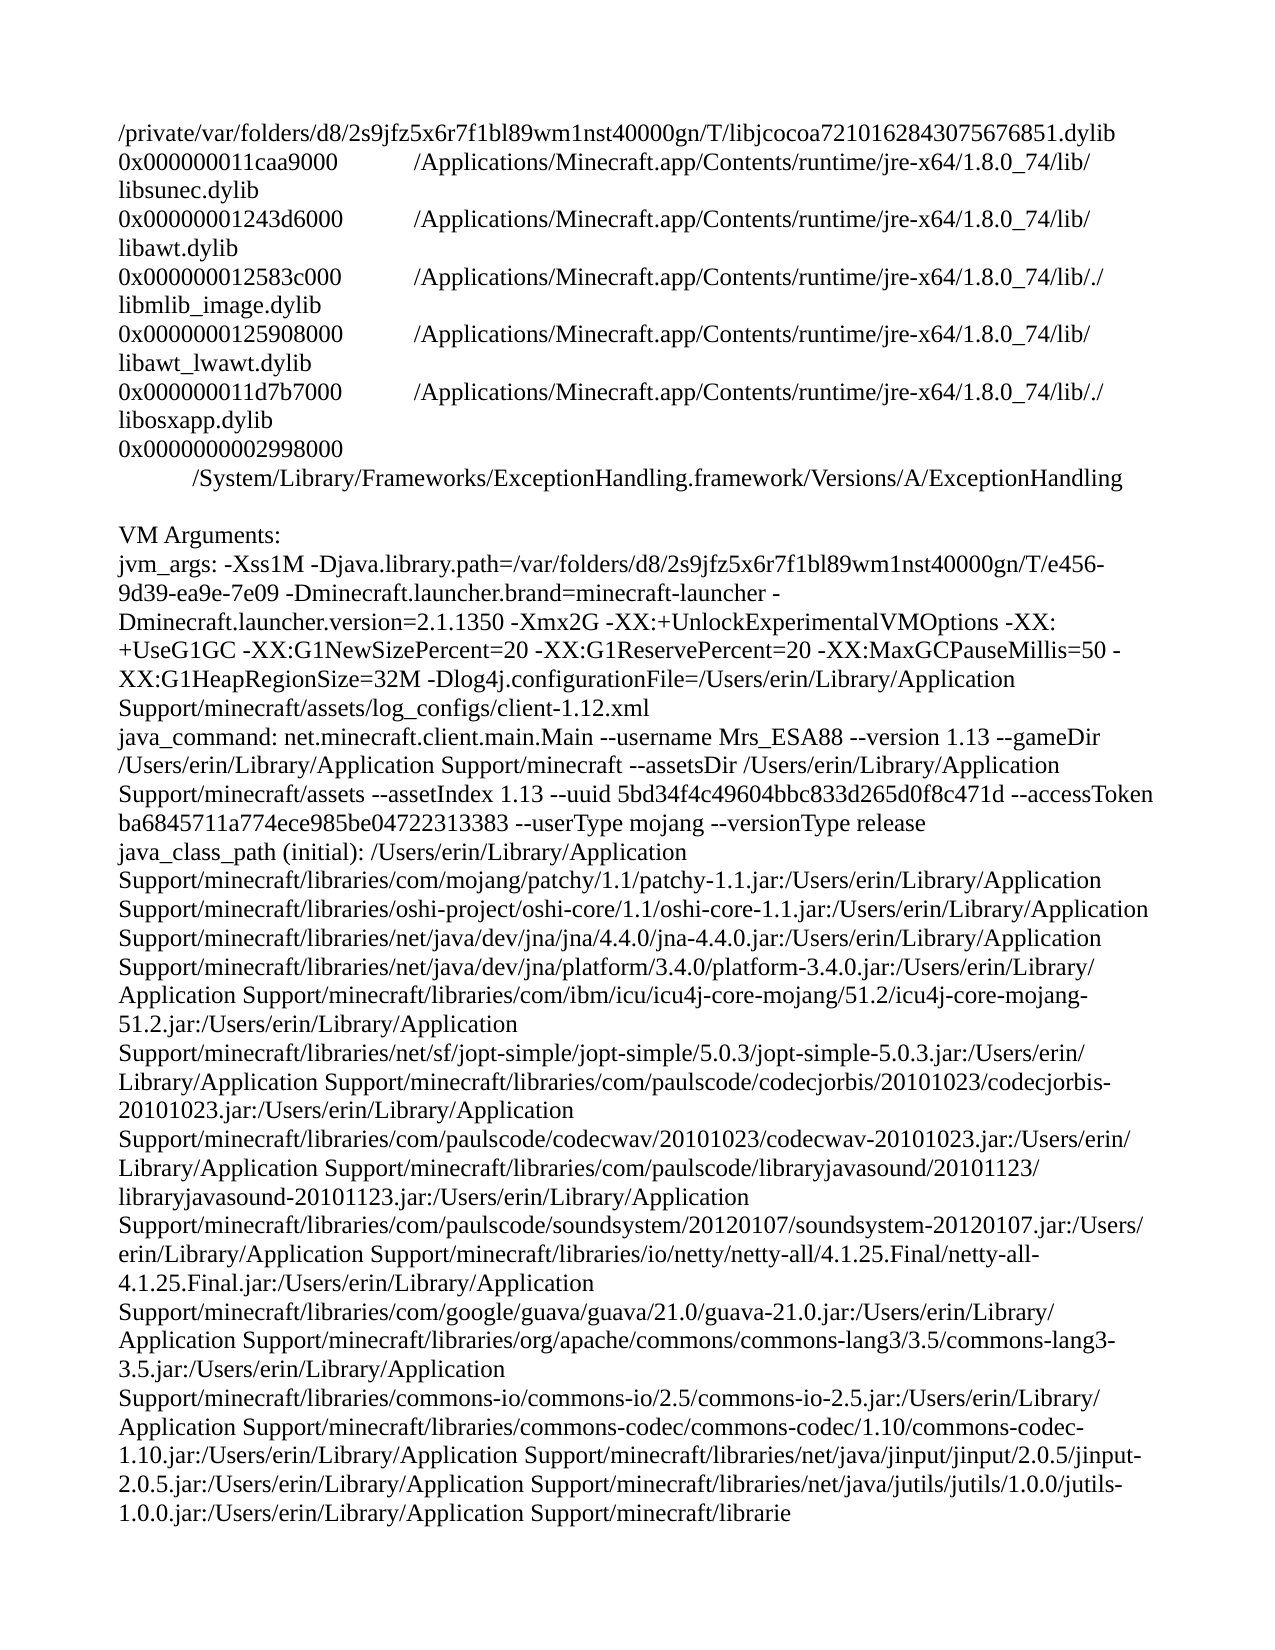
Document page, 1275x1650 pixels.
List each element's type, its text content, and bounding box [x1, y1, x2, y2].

text VM Arguments: [118, 521, 1157, 549]
text 0x000000012583c000 /Applications/Minecraft.app/Contents/runtime/jre-x64/1.8.0_74/lib/./libmlib_image.dylib [118, 262, 1157, 319]
text /private/var/folders/d8/2s9jfz5x6r7f1bl89wm1nst40000gn/T/libjcocoa7210162843075676851.dylib [118, 118, 1157, 147]
text 0x00000001243d6000 /Applications/Minecraft.app/Contents/runtime/jre-x64/1.8.0_74/lib/libawt.dylib [118, 204, 1157, 262]
text 0x000000011d7b7000 /Applications/Minecraft.app/Contents/runtime/jre-x64/1.8.0_74/lib/./libosxapp.dylib [118, 377, 1157, 434]
text java_command: net.minecraft.client.main.Main --username Mrs_ESA88 --version 1.13 --gameDir /Users/erin/Library/Application Support/minecraft --assetsDir /Users/erin/Library/Application Support/minecraft/assets --assetIndex 1.13 --uuid 5bd34f4c49604bbc833d265d0f8c471d --accessToken ba6845711a774ece985be04722313383 --userType mojang --versionType release [118, 722, 1157, 837]
text jvm_args: -Xss1M -Djava.library.path=/var/folders/d8/2s9jfz5x6r7f1bl89wm1nst40000gn/T/e456-9d39-ea9e-7e09 -Dminecraft.launcher.brand=minecraft-launcher -Dminecraft.launcher.version=2.1.1350 -Xmx2G -XX:+UnlockExperimentalVMOptions -XX:+UseG1GC -XX:G1NewSizePercent=20 -XX:G1ReservePercent=20 -XX:MaxGCPauseMillis=50 -XX:G1HeapRegionSize=32M -Dlog4j.configurationFile=/Users/erin/Library/Application Support/minecraft/assets/log_configs/client-1.12.xml [118, 549, 1157, 722]
text 0x0000000125908000 /Applications/Minecraft.app/Contents/runtime/jre-x64/1.8.0_74/lib/libawt_lwawt.dylib [118, 319, 1157, 377]
text 0x0000000002998000 /System/Library/Frameworks/ExceptionHandling.framework/Versions/A/ExceptionHandling [118, 434, 1157, 492]
text 0x000000011caa9000 /Applications/Minecraft.app/Contents/runtime/jre-x64/1.8.0_74/lib/libsunec.dylib [118, 147, 1157, 204]
text java_class_path (initial): /Users/erin/Library/Application Support/minecraft/libraries/com/mojang/patchy/1.1/patchy-1.1.jar:/Users/erin/Library/Application Support/minecraft/libraries/oshi-project/oshi-core/1.1/oshi-core-1.1.jar:/Users/erin/Library/Application Support/minecraft/libraries/net/java/dev/jna/jna/4.4.0/jna-4.4.0.jar:/Users/erin/Library/Application Support/minecraft/libraries/net/java/dev/jna/platform/3.4.0/platform-3.4.0.jar:/Users/erin/Library/Application Support/minecraft/libraries/com/ibm/icu/icu4j-core-mojang/51.2/icu4j-core-mojang-51.2.jar:/Users/erin/Library/Application Support/minecraft/libraries/net/sf/jopt-simple/jopt-simple/5.0.3/jopt-simple-5.0.3.jar:/Users/erin/Library/Application Support/minecraft/libraries/com/paulscode/codecjorbis/20101023/codecjorbis-20101023.jar:/Users/erin/Library/Application Support/minecraft/libraries/com/paulscode/codecwav/20101023/codecwav-20101023.jar:/Users/erin/Library/Application Support/minecraft/libraries/com/paulscode/libraryjavasound/20101123/libraryjavasound-20101123.jar:/Users/erin/Library/Application Support/minecraft/libraries/com/paulscode/soundsystem/20120107/soundsystem-20120107.jar:/Users/erin/Library/Application Support/minecraft/libraries/io/netty/netty-all/4.1.25.Final/netty-all-4.1.25.Final.jar:/Users/erin/Library/Application Support/minecraft/libraries/com/google/guava/guava/21.0/guava-21.0.jar:/Users/erin/Library/Application Support/minecraft/libraries/org/apache/commons/commons-lang3/3.5/commons-lang3-3.5.jar:/Users/erin/Library/Application Support/minecraft/libraries/commons-io/commons-io/2.5/commons-io-2.5.jar:/Users/erin/Library/Application Support/minecraft/libraries/commons-codec/commons-codec/1.10/commons-codec-1.10.jar:/Users/erin/Library/Application Support/minecraft/libraries/net/java/jinput/jinput/2.0.5/jinput-2.0.5.jar:/Users/erin/Library/Application Support/minecraft/libraries/net/java/jutils/jutils/1.0.0/jutils-1.0.0.jar:/Users/erin/Library/Application Support/minecraft/librarie [118, 837, 1157, 1527]
